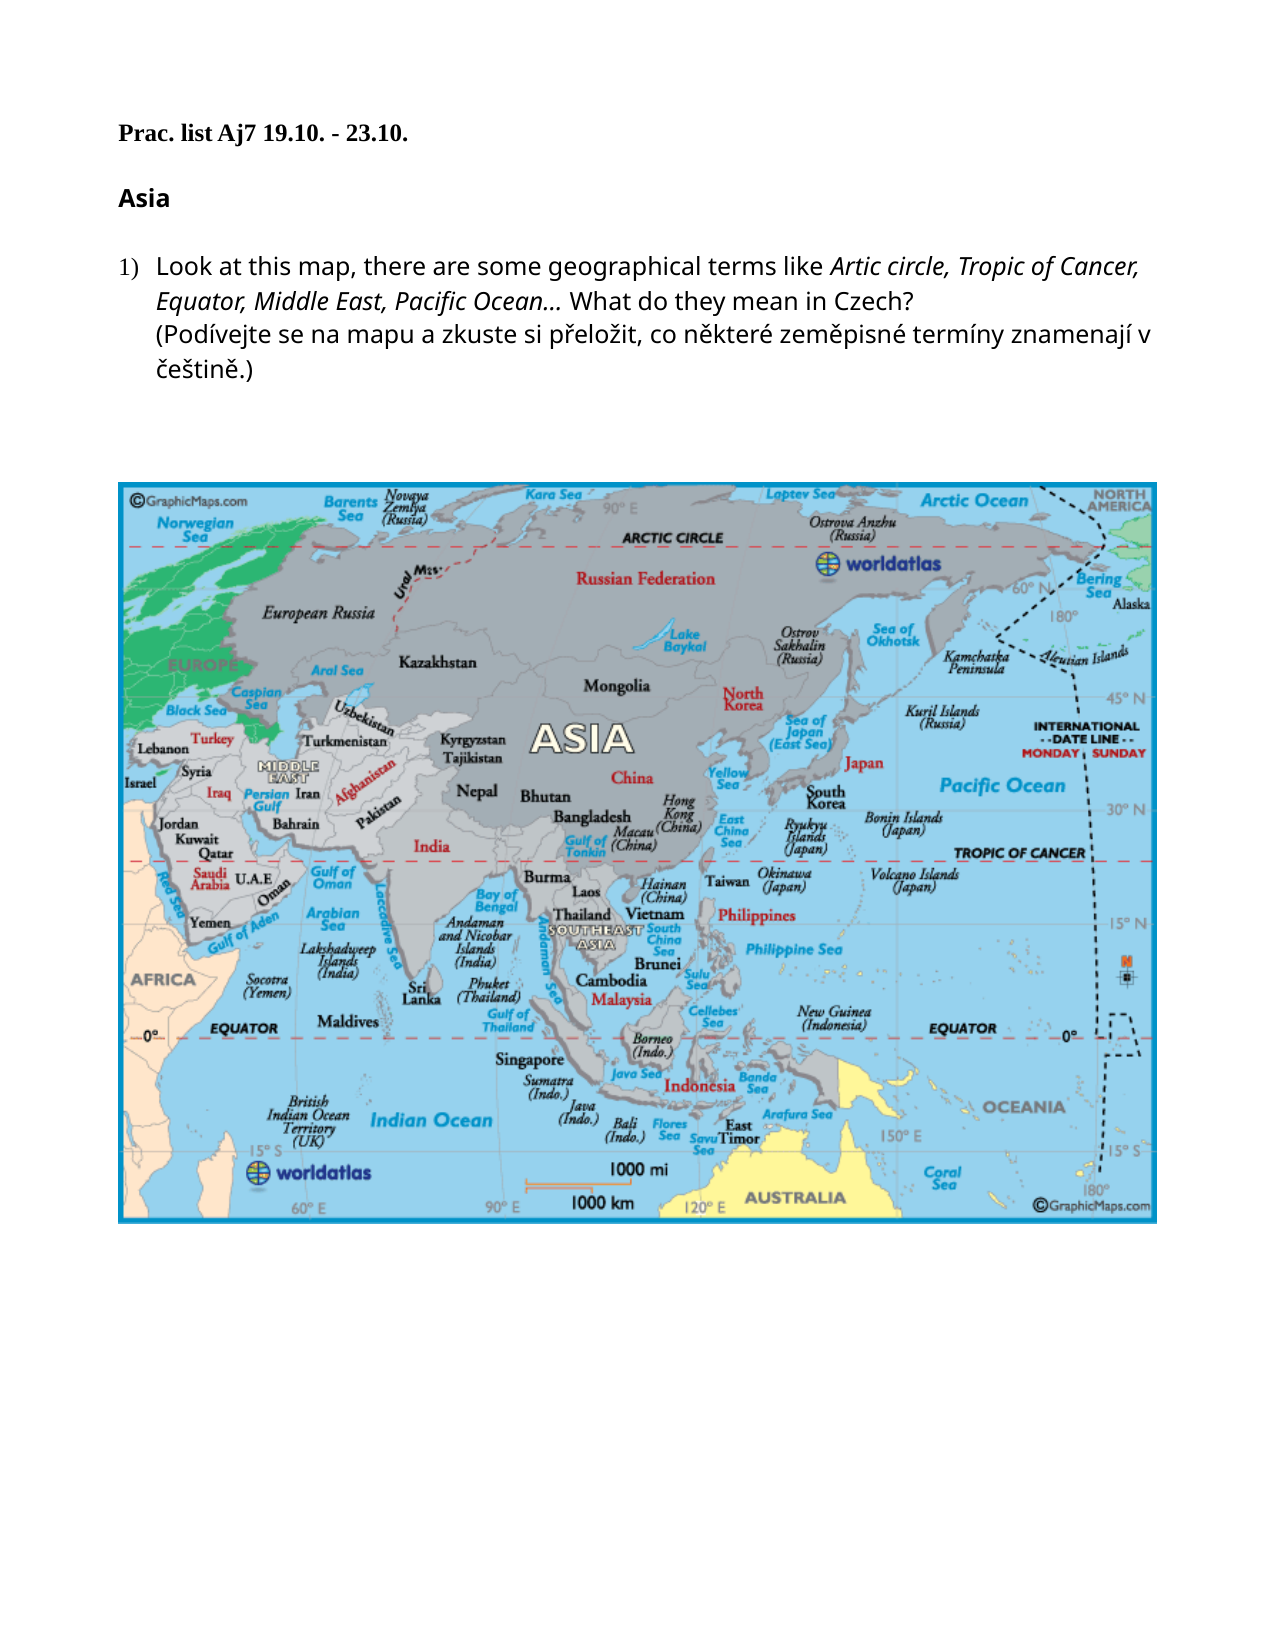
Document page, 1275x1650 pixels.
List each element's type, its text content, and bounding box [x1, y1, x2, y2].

text (Podívejte se na mapu a zkuste si přeložit, co některé zeměpisné termíny znamenají v češtině.) [156, 317, 1157, 385]
text Prac. list Aj7 19.10. - 23.10. [118, 118, 1157, 147]
text Asia [118, 181, 1157, 215]
list Look at this map, there are some geographical terms like Artic circle, Tropic of Cancer, Equator, Middle East, Pacific Ocean… What do they mean in Czech? [118, 249, 1157, 317]
